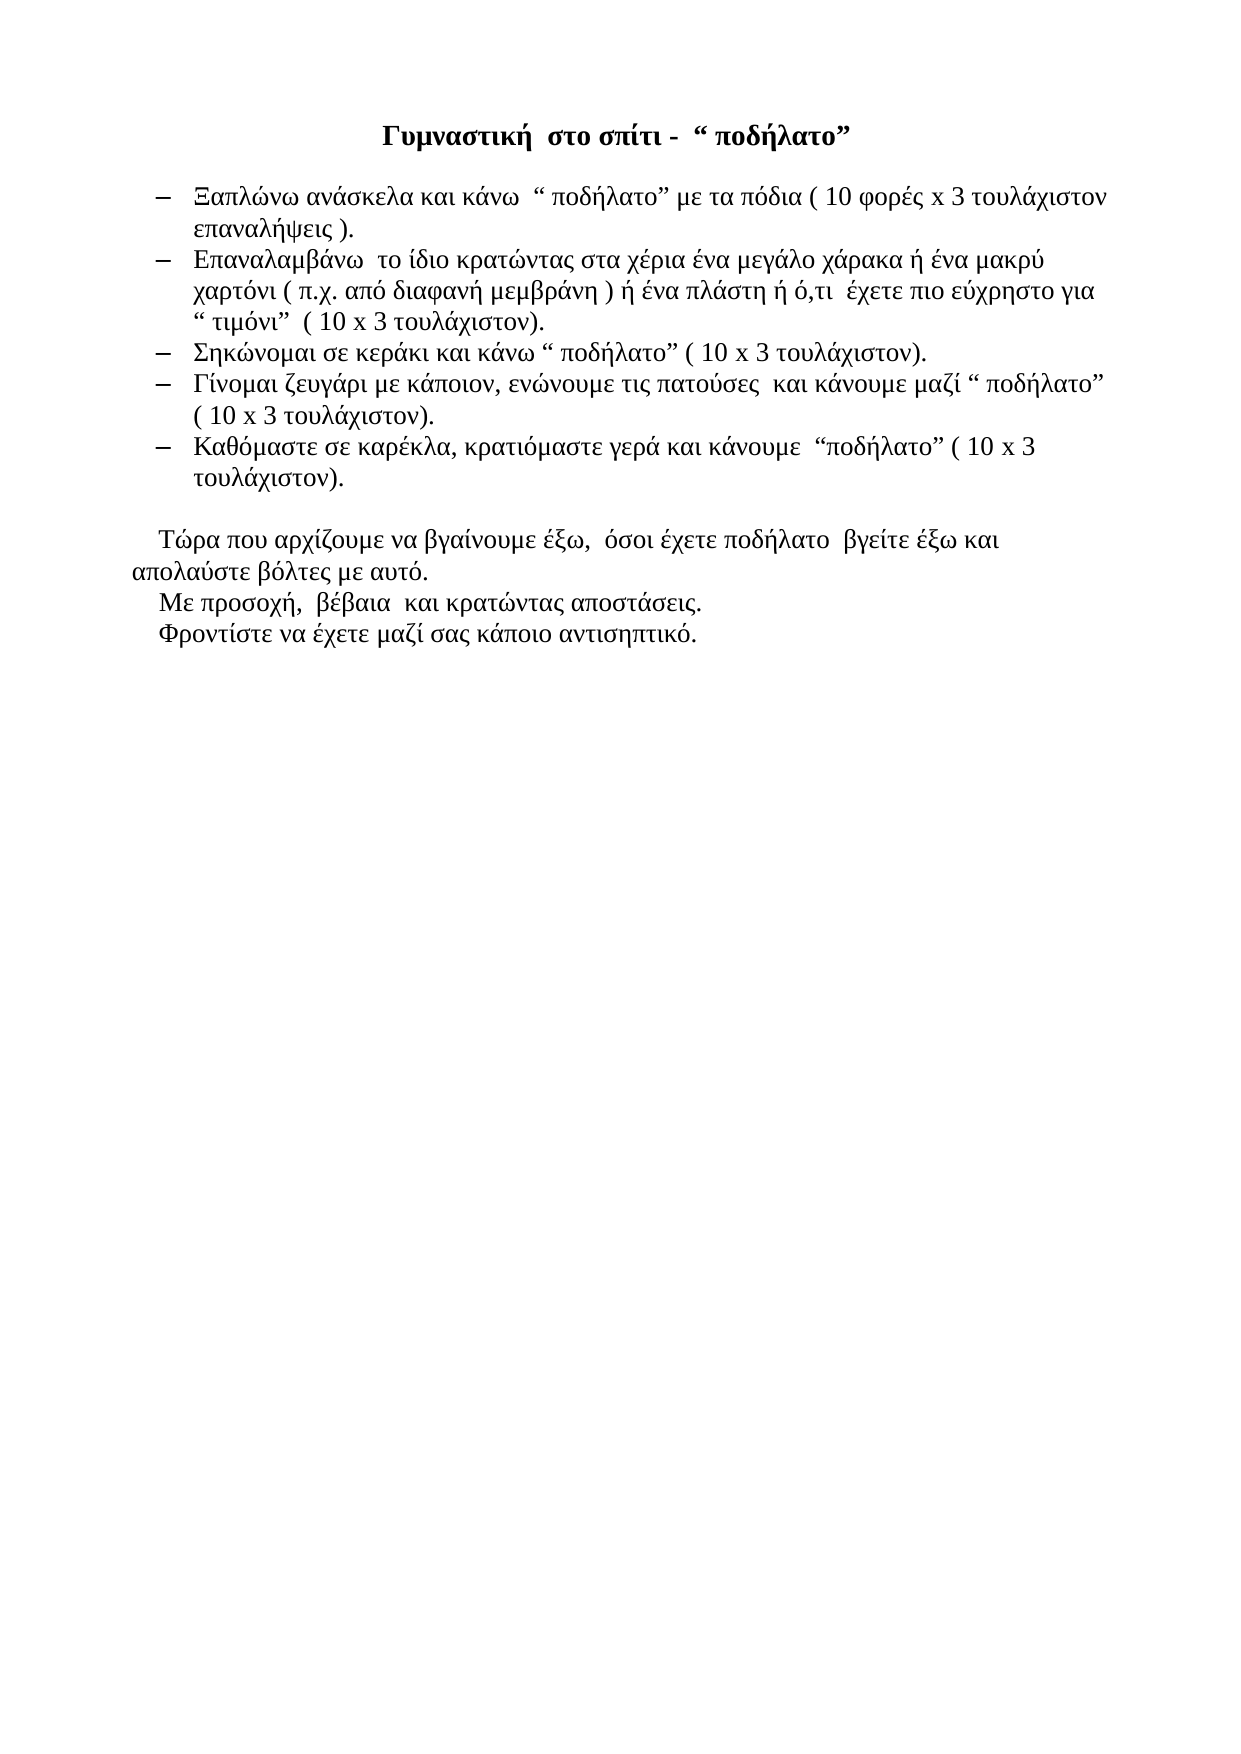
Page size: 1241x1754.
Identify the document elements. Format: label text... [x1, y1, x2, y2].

text Τώρα που αρχίζουμε να βγαίνουμε έξω, όσοι έχετε ποδήλατο βγείτε έξω και [118, 523, 1122, 555]
text απολαύστε βόλτες με αυτό. [118, 555, 1122, 586]
list “ τιμόνι” ( 10 x 3 τουλάχιστον). [156, 305, 1122, 336]
list Γίνομαι ζευγάρι με κάποιον, ενώνουμε τις πατούσες και κάνουμε μαζί “ ποδήλατο” [156, 368, 1122, 399]
list Ξαπλώνω ανάσκελα και κάνω “ ποδήλατο” με τα πόδια ( 10 φορές x 3 τουλάχιστον επαναλήψεις ). [156, 180, 1122, 243]
list ( 10 x 3 τουλάχιστον). [156, 399, 1122, 430]
list Σηκώνομαι σε κεράκι και κάνω “ ποδήλατο” ( 10 x 3 τουλάχιστον). [156, 336, 1122, 368]
text Γυμναστική στο σπίτι - “ ποδήλατο” [118, 118, 1122, 152]
text Φροντίστε να έχετε μαζί σας κάποιο αντισηπτικό. [118, 617, 1122, 648]
text Με προσοχή, βέβαια και κρατώντας αποστάσεις. [118, 586, 1122, 617]
list Καθόμαστε σε καρέκλα, κρατιόμαστε γερά και κάνουμε “ποδήλατο” ( 10 x 3 τουλάχιστον). [156, 430, 1122, 492]
list Επαναλαμβάνω το ίδιο κρατώντας στα χέρια ένα μεγάλο χάρακα ή ένα μακρύ χαρτόνι ( π.χ. από διαφανή μεμβράνη ) ή ένα πλάστη ή ό,τι έχετε πιο εύχρηστο για [156, 243, 1122, 305]
